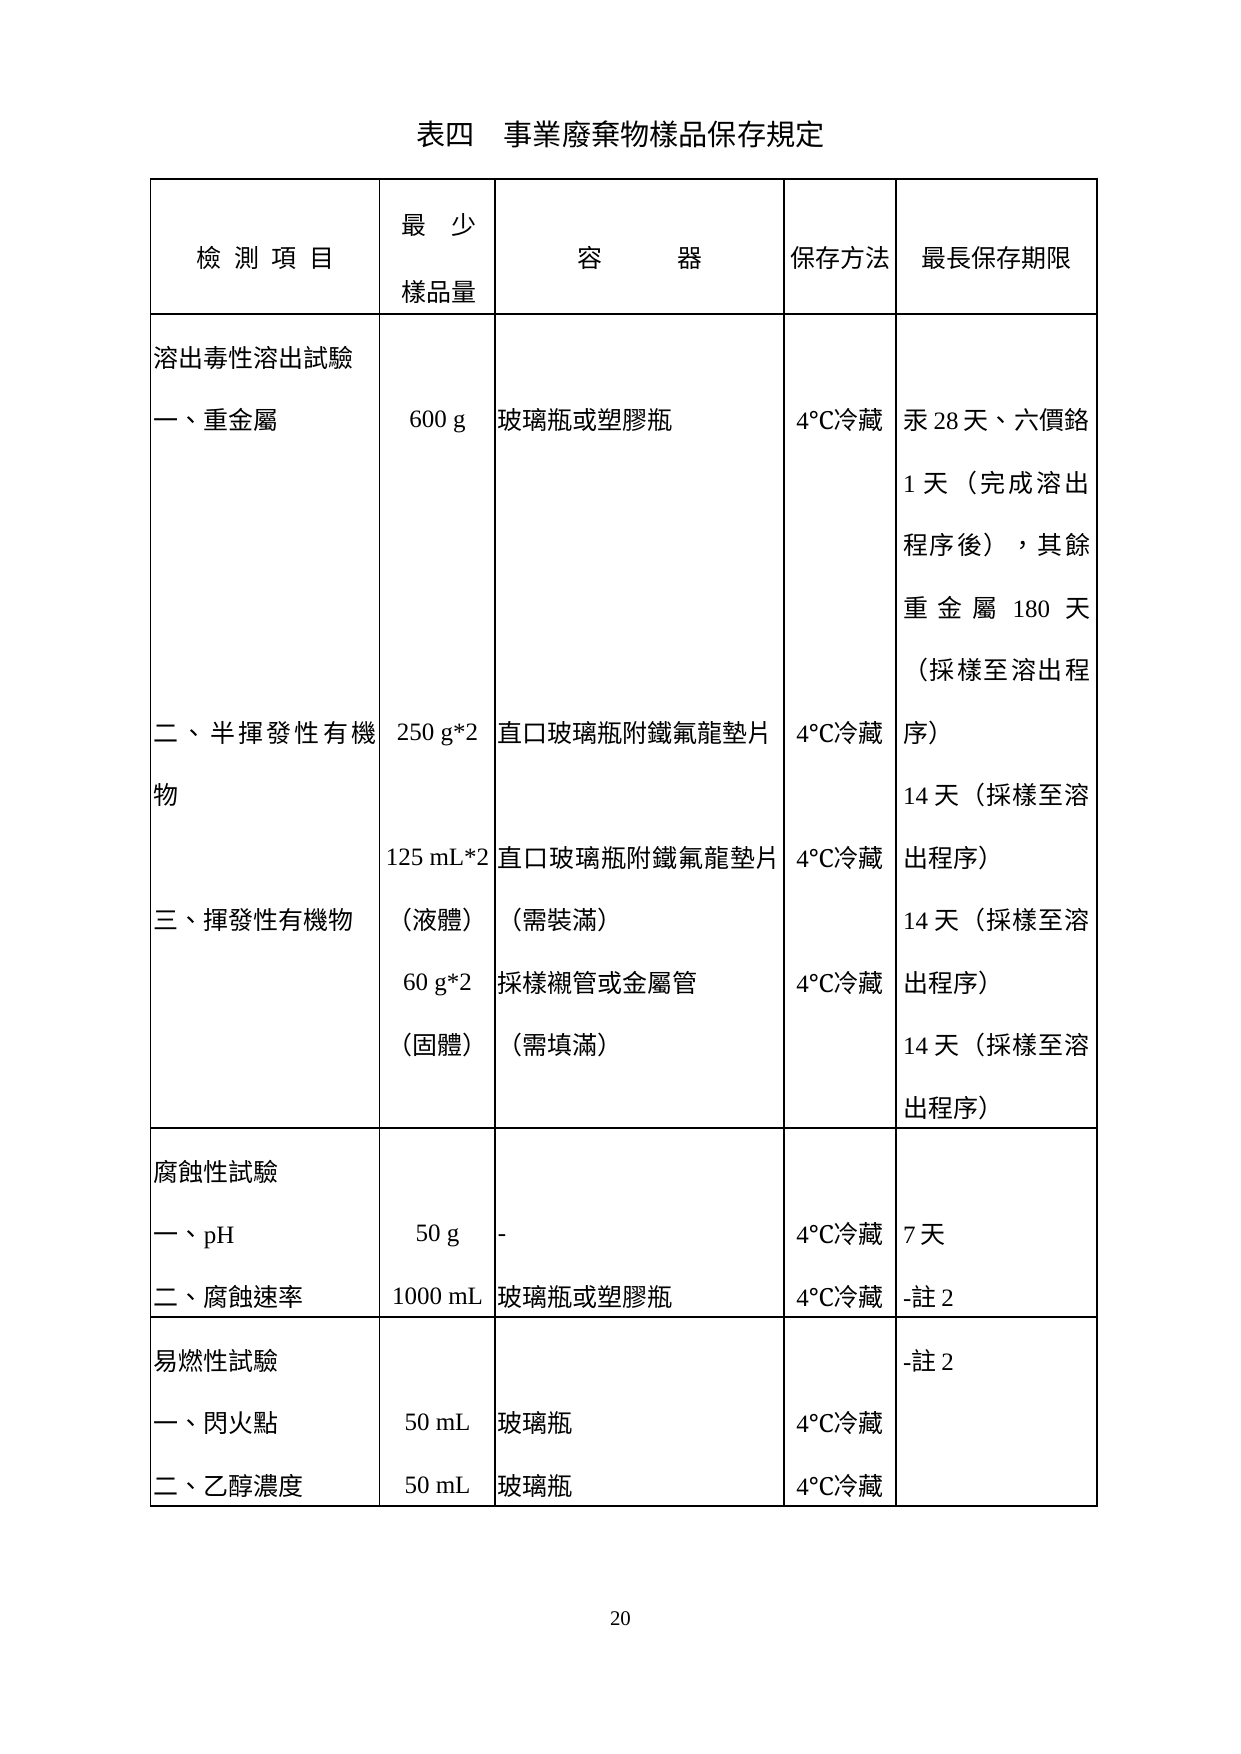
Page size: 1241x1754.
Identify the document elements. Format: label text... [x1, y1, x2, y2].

table_cell 4℃冷藏 4℃冷藏 4℃冷藏 4℃冷藏 [785, 315, 895, 1127]
table_cell 7天 -註2 [897, 1129, 1096, 1316]
text 表四 事業廢棄物樣品保存規定 [148, 91, 1092, 153]
table_cell 4℃冷藏 4℃冷藏 [785, 1129, 895, 1316]
table_cell 600 g 250 g*2 125 mL*2 （液體） 60 g*2 （固體） [380, 315, 494, 1127]
table_cell - 玻璃瓶或塑膠瓶 [496, 1129, 783, 1316]
table_cell 4℃冷藏 4℃冷藏 [785, 1318, 895, 1505]
table_cell 50 mL 50 mL [380, 1318, 494, 1505]
table_cell 腐蝕性試驗 一、pH 二、腐蝕速率 [151, 1129, 379, 1316]
table_header 保存方法 [785, 180, 895, 313]
table_header 容 器 [496, 180, 783, 313]
table_cell 玻璃瓶 玻璃瓶 [496, 1318, 783, 1505]
table_cell 溶出毒性溶出試驗 一、重金屬 二、半揮發性有機物 三、揮發性有機物 [151, 315, 379, 1127]
table_header 檢 測 項 目 [151, 180, 379, 313]
table_header 最長保存期限 [897, 180, 1096, 313]
table_header 最 少 樣品量 [380, 180, 494, 313]
table_cell 汞28天、六價鉻1天（完成溶出程序後），其餘重金屬180天（採樣至溶出程序） 14天（採樣至溶出程序） 14天（採樣至溶出程序） 14天（採樣至溶出程序） [897, 315, 1096, 1127]
table_cell 易燃性試驗 一、閃火點 二、乙醇濃度 [151, 1318, 379, 1505]
table_cell 玻璃瓶或塑膠瓶 直口玻璃瓶附鐵氟龍墊片 直口玻璃瓶附鐵氟龍墊片（需裝滿） 採樣襯管或金屬管 （需填滿） [496, 315, 783, 1127]
table_cell 50 g 1000 mL [380, 1129, 494, 1316]
table_cell -註2 [897, 1318, 1096, 1505]
